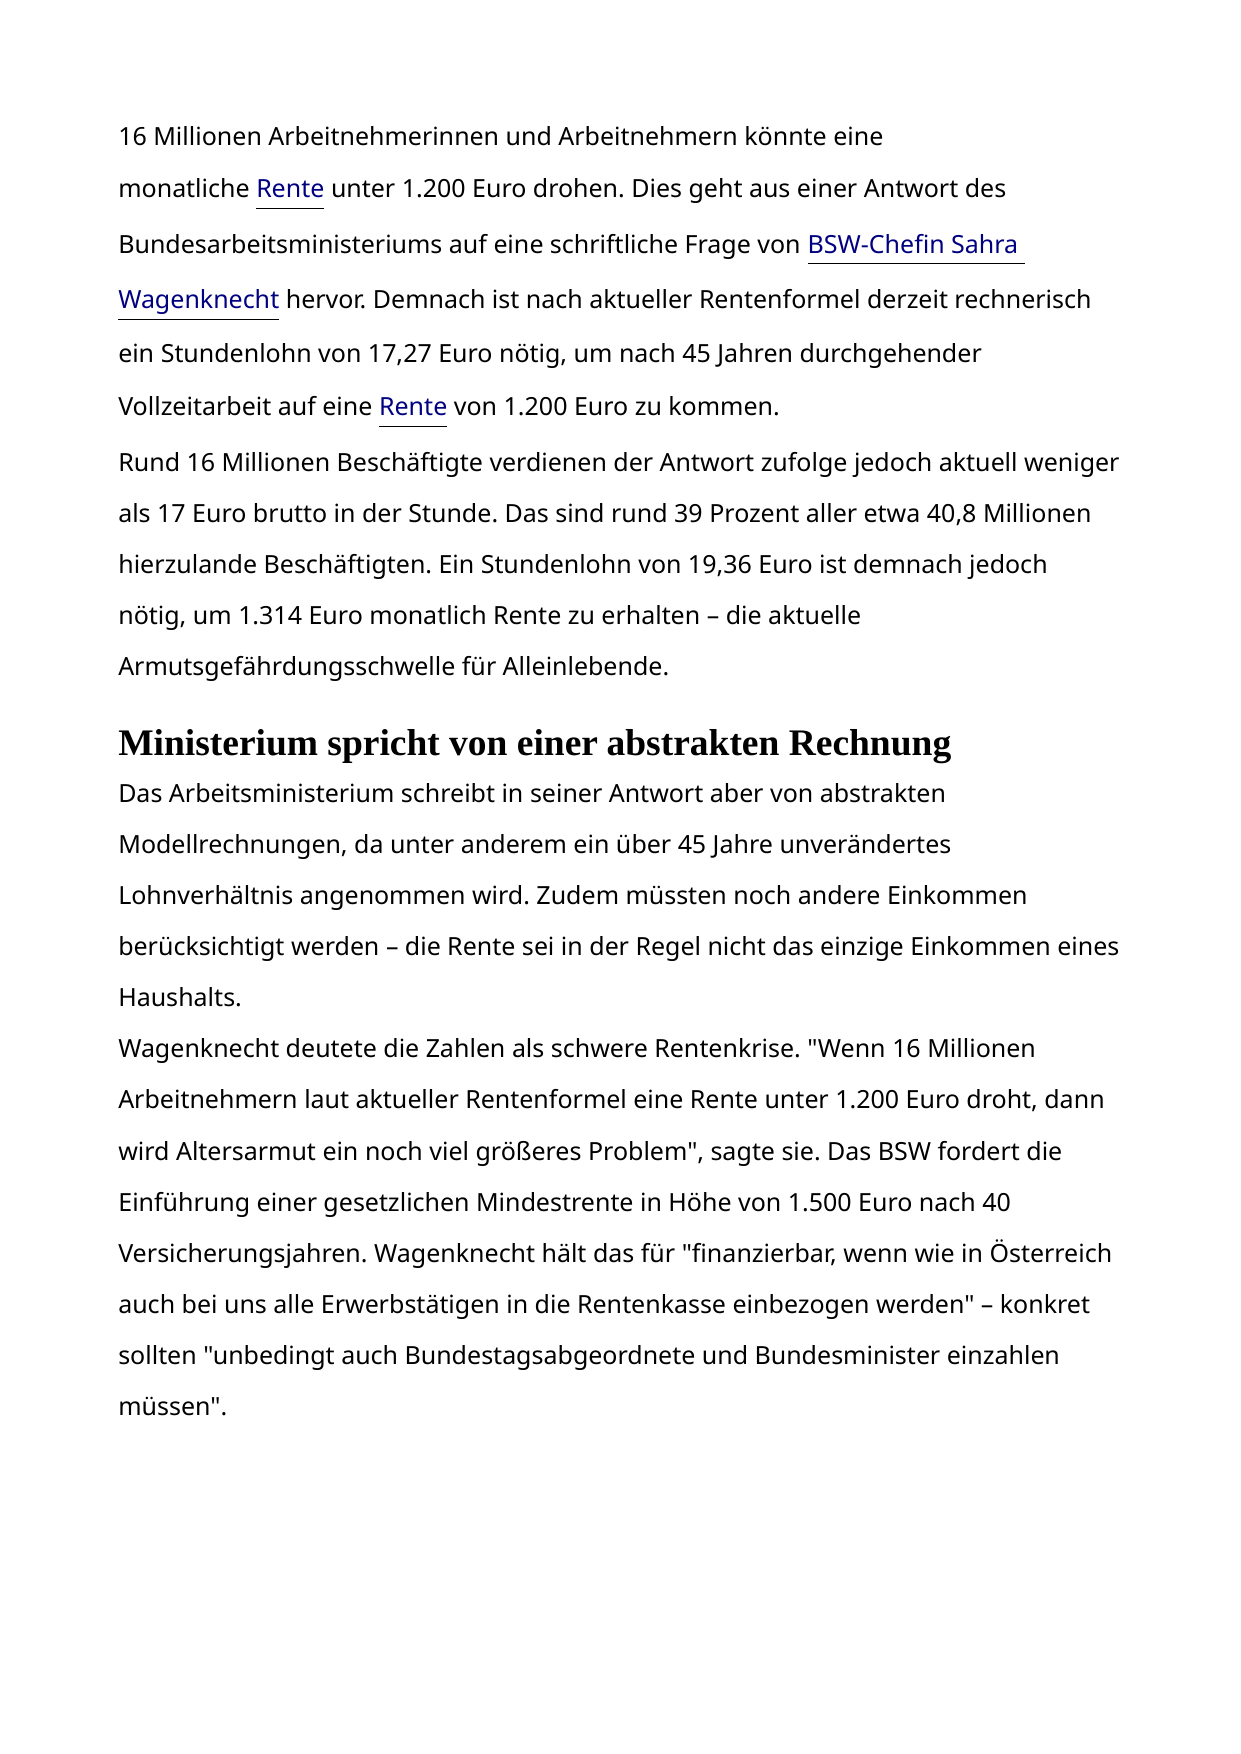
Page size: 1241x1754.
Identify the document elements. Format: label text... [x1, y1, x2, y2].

text Wagenknecht deutete die Zahlen als schwere Rentenkrise. "Wenn 16 Millionen Arbeitnehmern laut aktueller Rentenformel eine Rente unter 1.200 Euro droht, dann wird Altersarmut ein noch viel größeres Problem", sagte sie. Das BSW fordert die Einführung einer gesetzlichen Mindestrente in Höhe von 1.500 Euro nach 40 Versicherungsjahren. Wagenknecht hält das für "finanzierbar, wenn wie in Österreich auch bei uns alle Erwerbstätigen in die Rentenkasse einbezogen werden" – konkret sollten "unbedingt auch Bundestagsabgeordnete und Bundesminister einzahlen müssen". [118, 1031, 1122, 1422]
text 16 Millionen Arbeitnehmerinnen und Arbeitnehmern könnte eine monatliche Rente unter 1.200 Euro drohen. Dies geht aus einer Antwort des Bundesarbeitsministeriums auf eine schriftliche Frage von BSW-Chefin Sahra Wagenknecht hervor. Demnach ist nach aktueller Rentenformel derzeit rechnerisch ein Stundenlohn von 17,27 Euro nötig, um nach 45 Jahren durchgehender Vollzeitarbeit auf eine Rente von 1.200 Euro zu kommen. [118, 118, 1122, 426]
subtitle Ministerium spricht von einer abstrakten Rechnung [118, 720, 1122, 763]
text Rund 16 Millionen Beschäftigte verdienen der Antwort zufolge jedoch aktuell weniger als 17 Euro brutto in der Stunde. Das sind rund 39 Prozent aller etwa 40,8 Millionen hierzulande Beschäftigten. Ein Stundenlohn von 19,36 Euro ist demnach jedoch nötig, um 1.314 Euro monatlich Rente zu erhalten – die aktuelle Armutsgefährdungsschwelle für Alleinlebende. [118, 444, 1122, 682]
text Das Arbeitsministerium schreibt in seiner Antwort aber von abstrakten Modellrechnungen, da unter anderem ein über 45 Jahre unverändertes Lohnverhältnis angenommen wird. Zudem müssten noch andere Einkommen berücksichtigt werden – die Rente sei in der Regel nicht das einzige Einkommen eines Haushalts. [118, 776, 1122, 1014]
